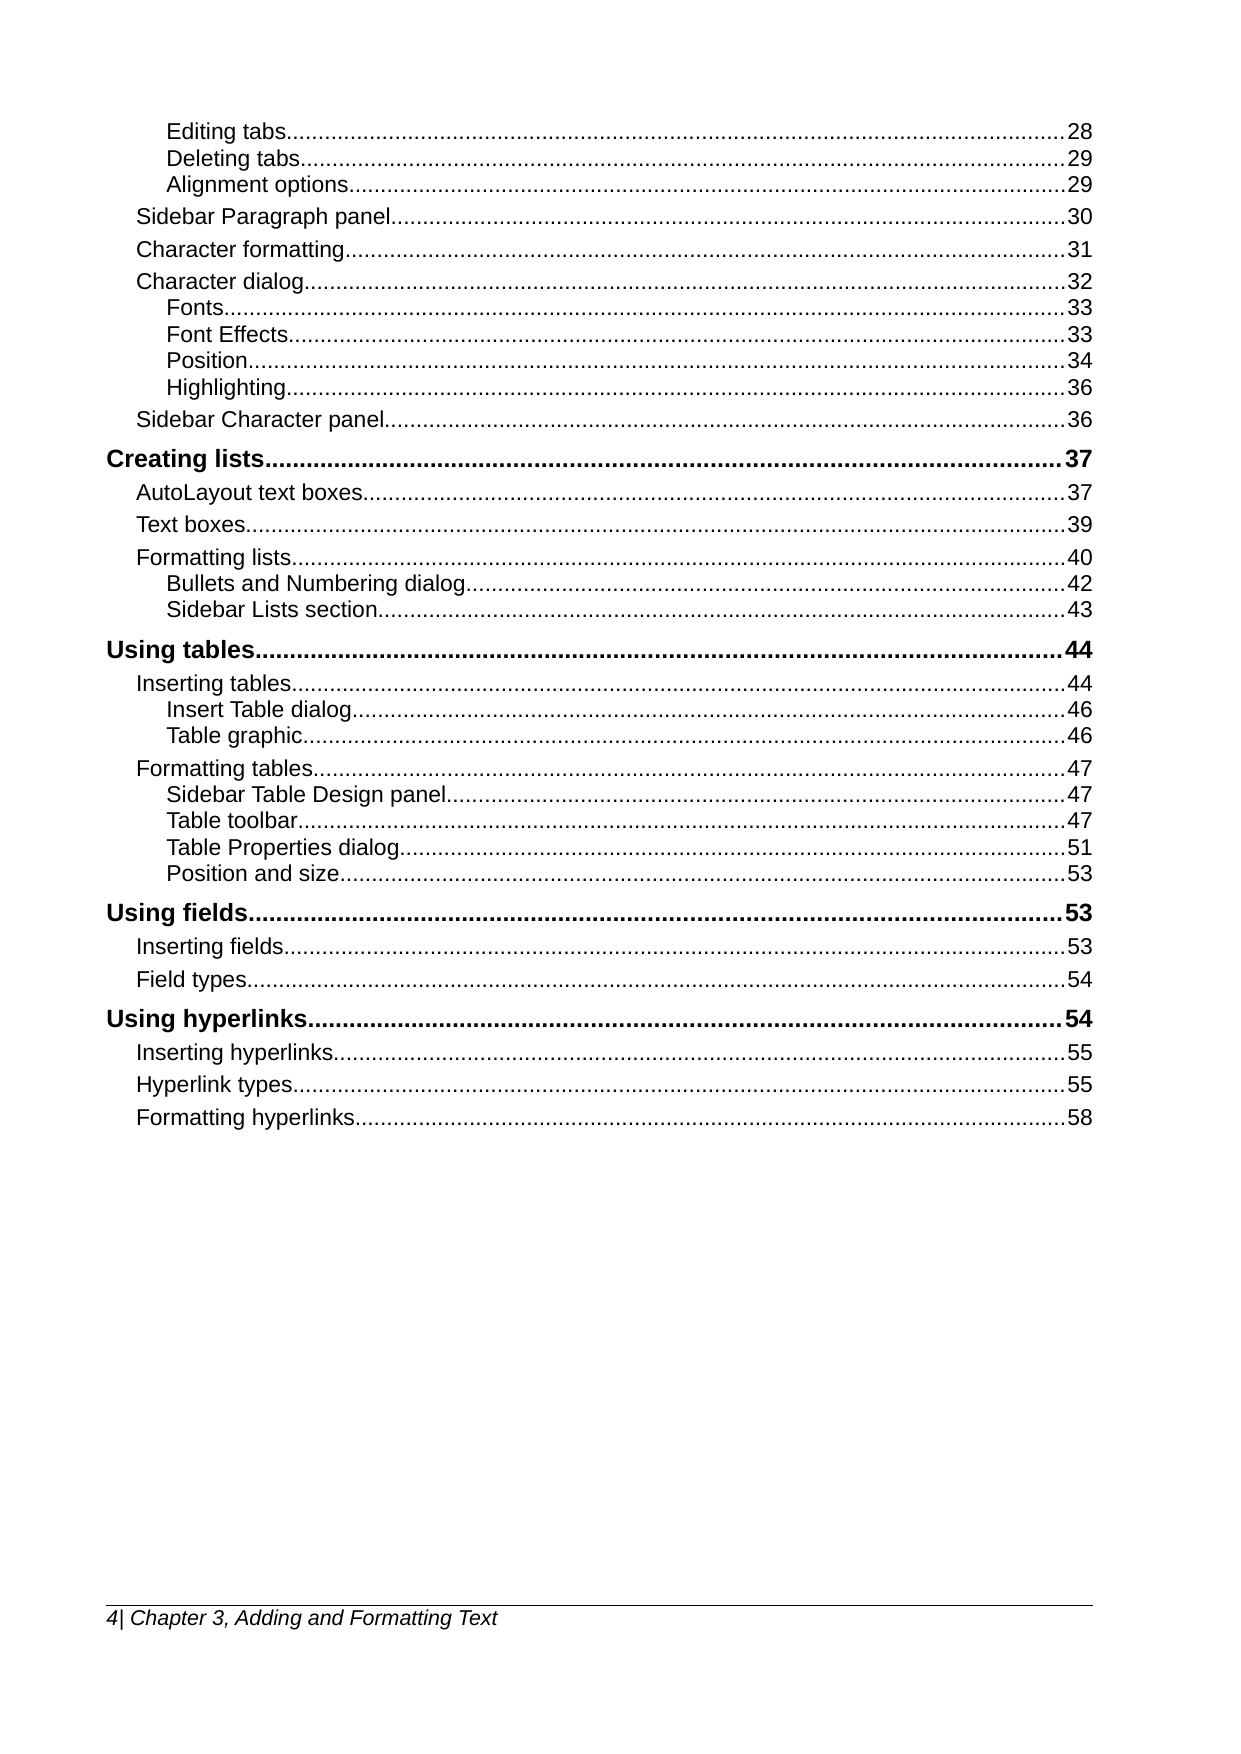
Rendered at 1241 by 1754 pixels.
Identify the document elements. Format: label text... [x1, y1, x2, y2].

text Table Properties dialog 51 [166, 834, 1093, 860]
text Text boxes 39 [136, 511, 1093, 538]
text Table toolbar 47 [166, 807, 1093, 834]
text Editing tabs 28 [166, 118, 1093, 144]
text Bullets and Numbering dialog 42 [166, 570, 1093, 596]
text Position and size 53 [166, 860, 1093, 886]
text Table graphic 46 [166, 722, 1093, 749]
text Deleting tabs 29 [166, 144, 1093, 171]
text Inserting fields 53 [136, 933, 1093, 959]
text Creating lists 37 [106, 444, 1093, 473]
text Font Effects 33 [166, 321, 1093, 347]
text Position 34 [166, 347, 1093, 373]
text Sidebar Character panel 36 [136, 406, 1093, 432]
text Using hyperlinks 54 [106, 1004, 1093, 1033]
text Formatting lists 40 [136, 544, 1093, 570]
text Using tables 44 [106, 635, 1093, 663]
text Inserting hyperlinks 55 [136, 1039, 1093, 1065]
text Character dialog 32 [136, 268, 1093, 294]
text Sidebar Table Design panel 47 [166, 781, 1093, 807]
text Hyperlink types 55 [136, 1071, 1093, 1097]
text Inserting tables 44 [136, 669, 1093, 696]
text Sidebar Lists section 43 [166, 596, 1093, 623]
text Alignment options 29 [166, 171, 1093, 197]
text Formatting tables 47 [136, 755, 1093, 781]
text Highlighting 36 [166, 373, 1093, 400]
text Character formatting 31 [136, 236, 1093, 262]
text Using fields 53 [106, 898, 1093, 927]
text AutoLayout text boxes 37 [136, 479, 1093, 505]
text Sidebar Paragraph panel 30 [136, 203, 1093, 229]
text Fonts 33 [166, 294, 1093, 321]
text Field types 54 [136, 966, 1093, 992]
text Formatting hyperlinks 58 [136, 1103, 1093, 1130]
text Insert Table dialog 46 [166, 696, 1093, 722]
